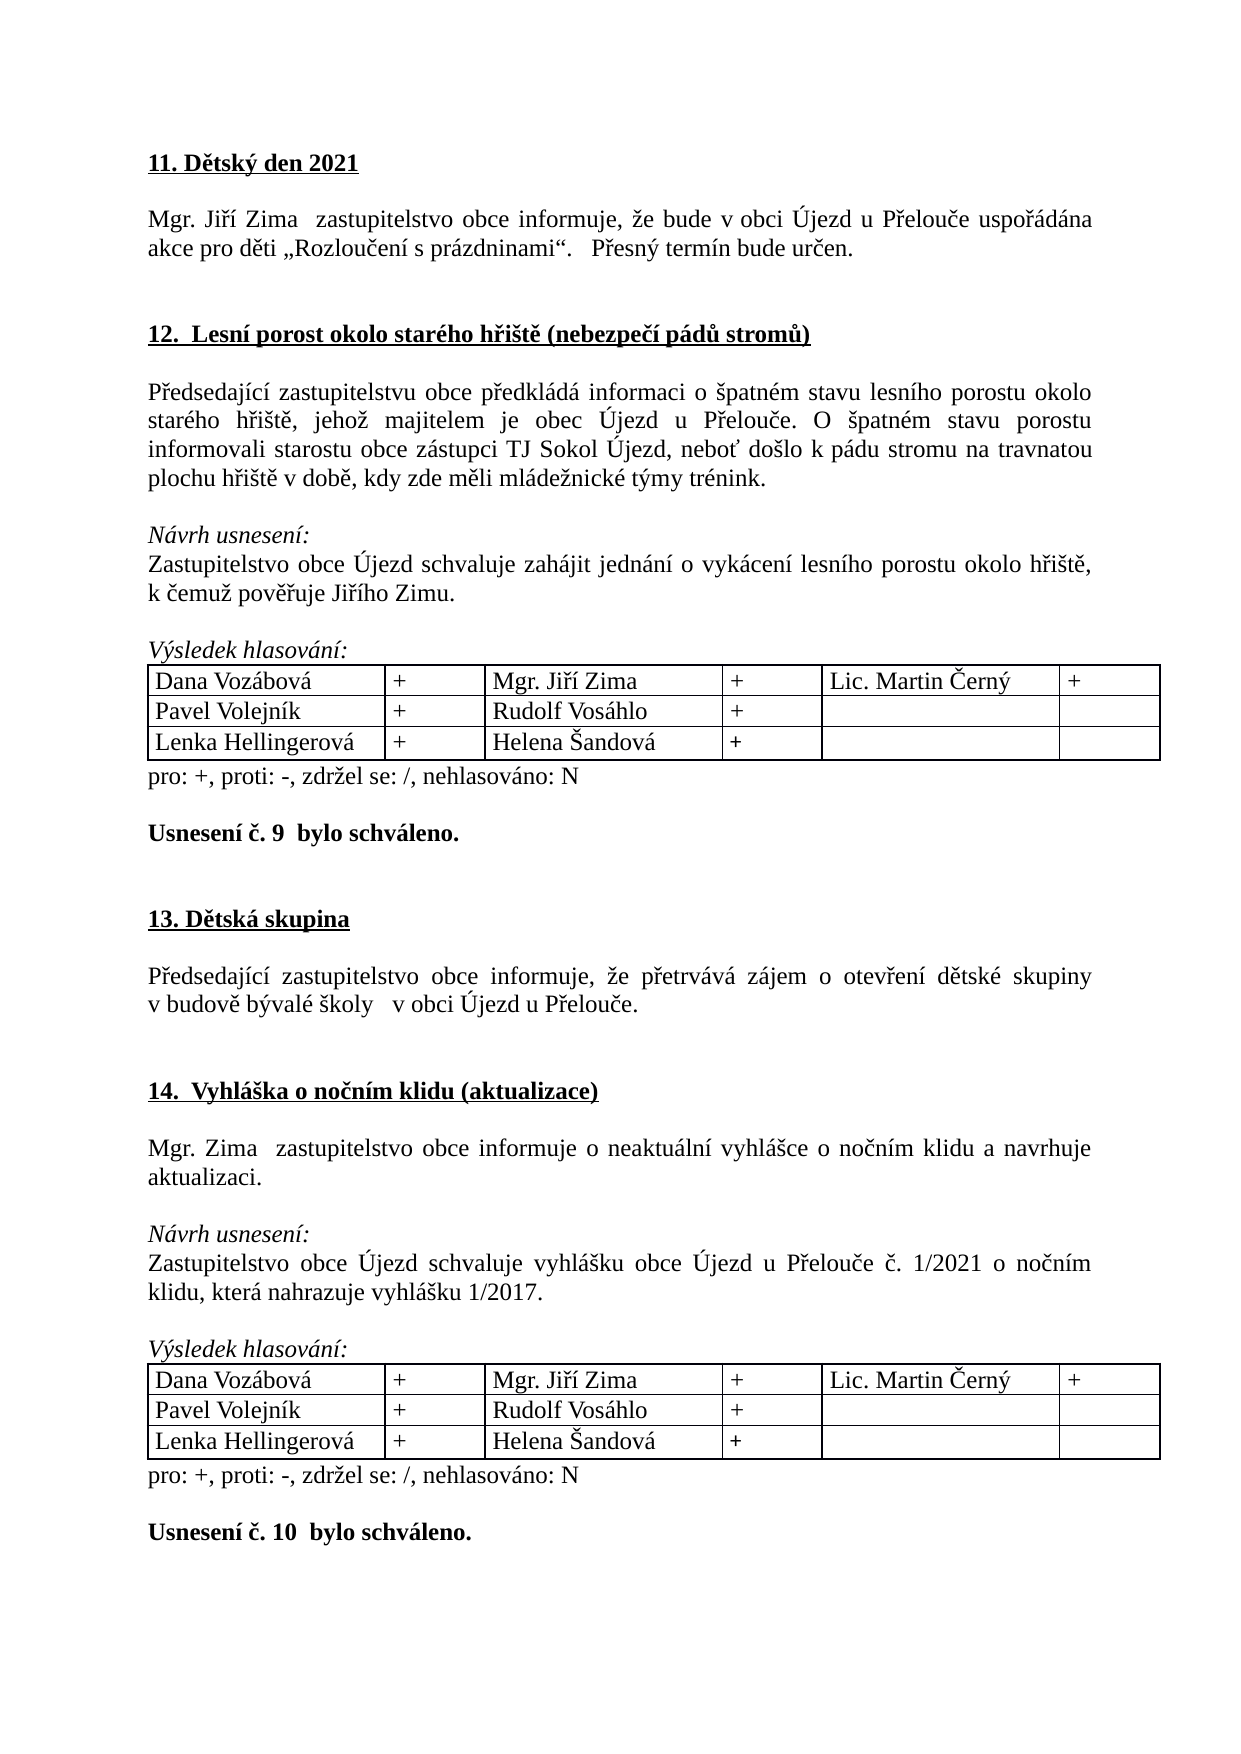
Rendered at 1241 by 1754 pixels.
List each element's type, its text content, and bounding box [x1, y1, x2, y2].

text Návrh usnesení: [148, 1219, 1093, 1248]
table_cell + [723, 727, 821, 759]
text Zastupitelstvo obce Újezd schvaluje zahájit jednání o vykácení lesního porostu okolo hřiště, k čemuž pověřuje Jiřího Zimu. [148, 549, 1093, 607]
table_header + [1060, 1365, 1159, 1394]
text Mgr. Zima zastupitelstvo obce informuje o neaktuální vyhlášce o nočním klidu a navrhuje aktualizaci. [148, 1133, 1093, 1191]
table_cell + [723, 696, 821, 726]
text Předsedající zastupitelstvu obce předkládá informaci o špatném stavu lesního porostu okolo starého hřiště, jehož majitelem je obec Újezd u Přelouče. O špatném stavu porostu informovali starostu obce zástupci TJ Sokol Újezd, neboť došlo k pádu stromu na travnatou plochu hřiště v době, kdy zde měli mládežnické týmy trénink. [148, 377, 1093, 492]
table_cell + [386, 1426, 484, 1458]
table_cell + [386, 1395, 484, 1425]
table_cell [823, 1426, 1059, 1458]
table_header + [723, 666, 821, 695]
table_header Dana Vozábová [149, 1365, 384, 1394]
table_header Lic. Martin Černý [823, 666, 1059, 695]
table_cell Lenka Hellingerová [149, 1426, 384, 1458]
table_cell [1060, 1395, 1159, 1425]
table_header + [386, 666, 484, 695]
table_cell [823, 696, 1059, 726]
table_cell Lenka Hellingerová [149, 727, 384, 759]
table_header + [386, 1365, 484, 1394]
table_cell + [386, 696, 484, 726]
text 11. Dětský den 2021 [148, 148, 1093, 176]
text 14. Vyhláška o nočním klidu (aktualizace) [148, 1076, 1093, 1104]
text Mgr. Jiří Zima zastupitelstvo obce informuje, že bude v obci Újezd u Přelouče uspořádána akce pro děti „Rozloučení s prázdninami“. Přesný termín bude určen. [148, 204, 1093, 262]
text Usnesení č. 9 bylo schváleno. [148, 818, 1093, 847]
text Návrh usnesení: [148, 521, 1093, 549]
table_header + [723, 1365, 821, 1394]
table_cell + [723, 1395, 821, 1425]
table_cell Rudolf Vosáhlo [486, 696, 722, 726]
table_cell [823, 727, 1059, 759]
table_cell Rudolf Vosáhlo [486, 1395, 722, 1425]
table_cell + [386, 727, 484, 759]
table_header Dana Vozábová [149, 666, 384, 695]
table_cell Helena Šandová [486, 1426, 722, 1458]
text pro: +, proti: -, zdržel se: /, nehlasováno: N [148, 1460, 1093, 1489]
table_header + [1060, 666, 1159, 695]
text 13. Dětská skupina [148, 904, 1093, 933]
table_header Mgr. Jiří Zima [486, 666, 722, 695]
text Výsledek hlasování: [148, 1334, 1093, 1363]
table_header Mgr. Jiří Zima [486, 1365, 722, 1394]
table_cell [1060, 696, 1159, 726]
table_cell [823, 1395, 1059, 1425]
text 12. Lesní porost okolo starého hřiště (nebezpečí pádů stromů) [148, 319, 1093, 348]
text Usnesení č. 10 bylo schváleno. [148, 1517, 1093, 1546]
text pro: +, proti: -, zdržel se: /, nehlasováno: N [148, 761, 1093, 790]
table_cell [1060, 727, 1159, 759]
table_cell Pavel Volejník [149, 696, 384, 726]
table_cell Helena Šandová [486, 727, 722, 759]
table_header Lic. Martin Černý [823, 1365, 1059, 1394]
text Výsledek hlasování: [148, 635, 1093, 664]
text Předsedající zastupitelstvo obce informuje, že přetrvává zájem o otevření dětské skupiny v budově bývalé školy v obci Újezd u Přelouče. [148, 961, 1093, 1018]
text Zastupitelstvo obce Újezd schvaluje vyhlášku obce Újezd u Přelouče č. 1/2021 o nočním klidu, která nahrazuje vyhlášku 1/2017. [148, 1248, 1093, 1306]
table_cell [1060, 1426, 1159, 1458]
table_cell + [723, 1426, 821, 1458]
table_cell Pavel Volejník [149, 1395, 384, 1425]
